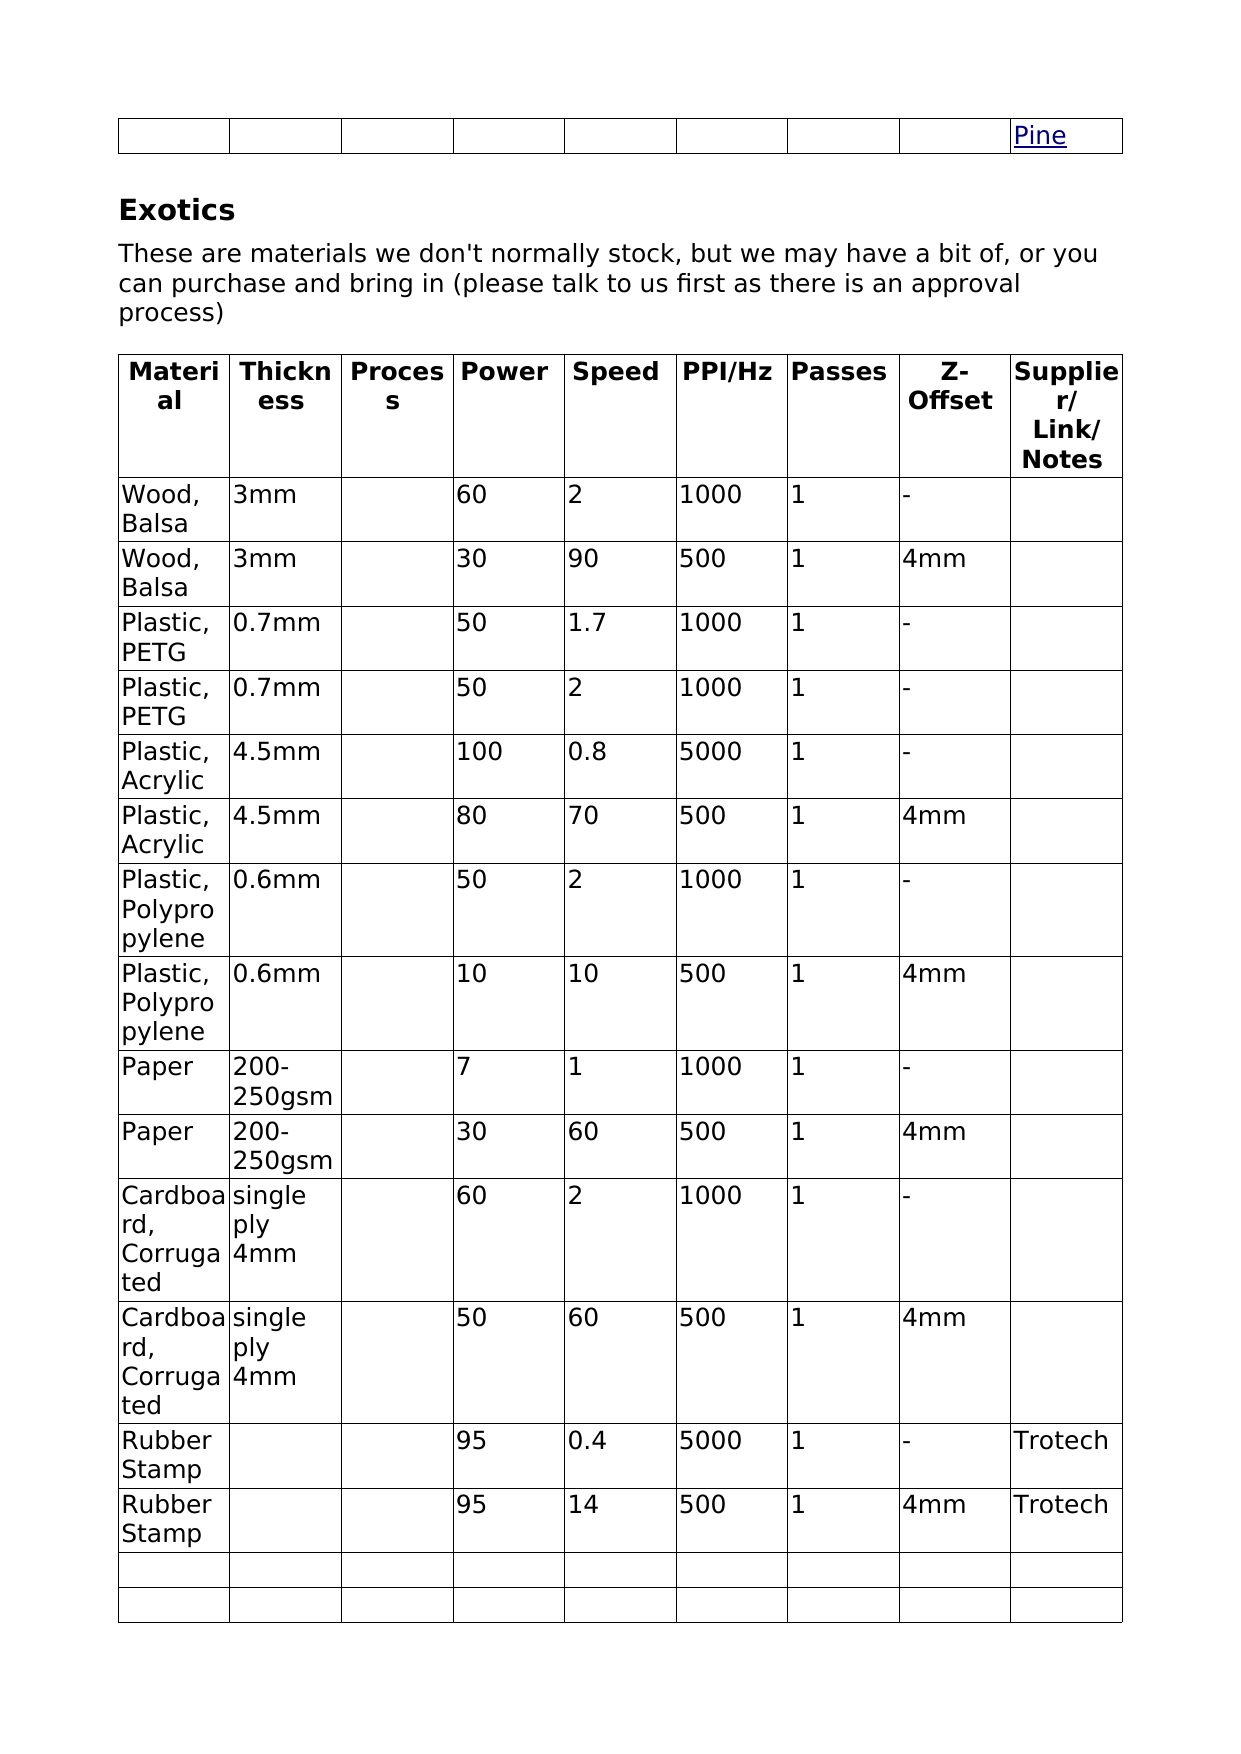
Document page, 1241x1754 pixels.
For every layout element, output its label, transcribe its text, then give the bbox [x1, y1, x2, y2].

table_cell 30 [454, 542, 564, 606]
table_cell 4.5mm [230, 735, 341, 798]
table_cell [230, 1588, 341, 1622]
table_cell [788, 1588, 899, 1622]
table_cell 1000 [677, 478, 787, 541]
table_cell 0.7mm [230, 671, 341, 734]
table_cell [1011, 1179, 1122, 1301]
table_cell [230, 1424, 341, 1487]
table_cell 50 [454, 607, 564, 670]
table_cell 4mm [900, 1115, 1010, 1178]
table_cell Plastic, Polypropylene [119, 864, 229, 956]
table_cell 0.8 [565, 735, 676, 798]
table_cell 10 [565, 957, 676, 1049]
table_cell 3mm [230, 542, 341, 606]
table_cell - [900, 1179, 1010, 1301]
table_cell [788, 1553, 899, 1587]
table_cell 1 [788, 671, 899, 734]
table_cell 1000 [677, 864, 787, 956]
table_cell 1 [788, 864, 899, 956]
table_cell [1011, 1115, 1122, 1178]
table_cell [342, 957, 453, 1049]
table_cell [454, 119, 564, 153]
table_cell 5000 [677, 735, 787, 798]
table_cell 80 [454, 799, 564, 863]
table_cell Wood, Balsa [119, 542, 229, 606]
table_cell 5000 [677, 1424, 787, 1487]
table_cell 500 [677, 542, 787, 606]
table_header PPI/Hz [677, 355, 787, 477]
table_cell [342, 542, 453, 606]
table_cell [1011, 607, 1122, 670]
table_cell [230, 1489, 341, 1552]
table_cell [1011, 957, 1122, 1049]
table_cell 3mm [230, 478, 341, 541]
table_cell 1000 [677, 1051, 787, 1114]
text These are materials we don't normally stock, but we may have a bit of, or you can purchase and bring in (please talk to us first as there is an approval process) [118, 239, 1122, 327]
table_cell [565, 1553, 676, 1587]
table_cell Cardboard, Corrugated [119, 1302, 229, 1423]
table_cell 200-250gsm [230, 1115, 341, 1178]
table_cell - [900, 735, 1010, 798]
table_cell 1000 [677, 607, 787, 670]
table_cell 1 [788, 1115, 899, 1178]
table_cell 60 [565, 1115, 676, 1178]
table_cell 4mm [900, 799, 1010, 863]
table_cell 60 [565, 1302, 676, 1423]
table_cell - [900, 607, 1010, 670]
table_cell Cardboard, Corrugated [119, 1179, 229, 1301]
table_cell [342, 607, 453, 670]
table_cell - [900, 671, 1010, 734]
table_cell [342, 799, 453, 863]
table_header Z-Offset [900, 355, 1010, 477]
table_cell [1011, 478, 1122, 541]
table_cell 0.6mm [230, 864, 341, 956]
table_cell 4mm [900, 1489, 1010, 1552]
table_cell 0.6mm [230, 957, 341, 1049]
table_cell [342, 1115, 453, 1178]
table_cell 30 [454, 1115, 564, 1178]
table_cell 1 [788, 957, 899, 1049]
table_header Power [454, 355, 564, 477]
table_header Thickness [230, 355, 341, 477]
table_cell [454, 1588, 564, 1622]
table_cell 50 [454, 1302, 564, 1423]
table_cell Plastic, PETG [119, 671, 229, 734]
table_cell [1011, 735, 1122, 798]
table_cell single ply 4mm [230, 1302, 341, 1423]
table_cell [788, 119, 899, 153]
table_cell [230, 119, 341, 153]
table_cell Plastic, Acrylic [119, 735, 229, 798]
table_cell 500 [677, 1302, 787, 1423]
table_cell Pine [1011, 119, 1122, 153]
table_cell 1 [788, 1489, 899, 1552]
table_cell [1011, 1051, 1122, 1114]
table_cell 1 [788, 478, 899, 541]
table_cell [565, 119, 676, 153]
table_header Supplier/Link/Notes [1011, 355, 1122, 477]
table_cell 1 [565, 1051, 676, 1114]
table_header Material [119, 355, 229, 477]
table_cell 4mm [900, 542, 1010, 606]
table_cell 90 [565, 542, 676, 606]
table_cell Rubber Stamp [119, 1489, 229, 1552]
table_cell [565, 1588, 676, 1622]
table_cell [342, 735, 453, 798]
table_cell [342, 1588, 453, 1622]
table_cell 70 [565, 799, 676, 863]
table_cell [1011, 799, 1122, 863]
table_cell [1011, 1588, 1122, 1622]
table_header Passes [788, 355, 899, 477]
table_cell 50 [454, 864, 564, 956]
table_cell [119, 1588, 229, 1622]
table_cell [1011, 671, 1122, 734]
table_cell Plastic, Polypropylene [119, 957, 229, 1049]
table_cell 2 [565, 478, 676, 541]
table_cell - [900, 1051, 1010, 1114]
table_cell [1011, 1553, 1122, 1587]
table_cell [677, 119, 787, 153]
table_cell 4.5mm [230, 799, 341, 863]
table_cell Paper [119, 1115, 229, 1178]
table_cell 500 [677, 1489, 787, 1552]
table_cell 1 [788, 1051, 899, 1114]
table_cell 60 [454, 1179, 564, 1301]
table_cell single ply 4mm [230, 1179, 341, 1301]
table_cell [342, 1051, 453, 1114]
table_cell 500 [677, 1115, 787, 1178]
table_cell [342, 1179, 453, 1301]
table_cell Wood, Balsa [119, 478, 229, 541]
table_header Speed [565, 355, 676, 477]
table_cell 1000 [677, 671, 787, 734]
table_cell 10 [454, 957, 564, 1049]
table_cell 4mm [900, 957, 1010, 1049]
table_cell 1.7 [565, 607, 676, 670]
table_cell [342, 864, 453, 956]
table_cell - [900, 864, 1010, 956]
subtitle Exotics [118, 193, 1122, 227]
table_cell 2 [565, 1179, 676, 1301]
table_cell [342, 1553, 453, 1587]
table_cell 1 [788, 607, 899, 670]
table_cell [677, 1588, 787, 1622]
table_cell 1 [788, 1179, 899, 1301]
table_cell [342, 1489, 453, 1552]
table_cell Rubber Stamp [119, 1424, 229, 1487]
table_cell [900, 1588, 1010, 1622]
table_cell Trotech [1011, 1424, 1122, 1487]
table_cell Plastic, PETG [119, 607, 229, 670]
table_cell 0.7mm [230, 607, 341, 670]
table_cell [342, 119, 453, 153]
table_cell 0.4 [565, 1424, 676, 1487]
table_cell 500 [677, 799, 787, 863]
table_cell [677, 1553, 787, 1587]
table_cell 1 [788, 1424, 899, 1487]
table_cell 2 [565, 671, 676, 734]
table_cell [342, 478, 453, 541]
table_cell [900, 119, 1010, 153]
table_cell Plastic, Acrylic [119, 799, 229, 863]
table_cell 1 [788, 542, 899, 606]
table_cell [230, 1553, 341, 1587]
table_cell Paper [119, 1051, 229, 1114]
table_cell [1011, 1302, 1122, 1423]
table_cell [1011, 542, 1122, 606]
table_cell [342, 1424, 453, 1487]
table_cell 1 [788, 1302, 899, 1423]
table_cell [342, 671, 453, 734]
table_cell 200-250gsm [230, 1051, 341, 1114]
table_cell Trotech [1011, 1489, 1122, 1552]
table_cell 500 [677, 957, 787, 1049]
table_cell [342, 1302, 453, 1423]
table_cell [119, 119, 229, 153]
table_cell 4mm [900, 1302, 1010, 1423]
table_cell 95 [454, 1489, 564, 1552]
table_cell 1 [788, 735, 899, 798]
table_cell [454, 1553, 564, 1587]
table_cell 2 [565, 864, 676, 956]
table_cell 7 [454, 1051, 564, 1114]
table_cell 50 [454, 671, 564, 734]
table_cell 100 [454, 735, 564, 798]
table_cell [119, 1553, 229, 1587]
table_cell 1 [788, 799, 899, 863]
table_cell 1000 [677, 1179, 787, 1301]
table_cell 95 [454, 1424, 564, 1487]
table_cell - [900, 1424, 1010, 1487]
table_cell 14 [565, 1489, 676, 1552]
table_cell [1011, 864, 1122, 956]
table_header Process [342, 355, 453, 477]
table_cell 60 [454, 478, 564, 541]
table_cell [900, 1553, 1010, 1587]
table_cell - [900, 478, 1010, 541]
